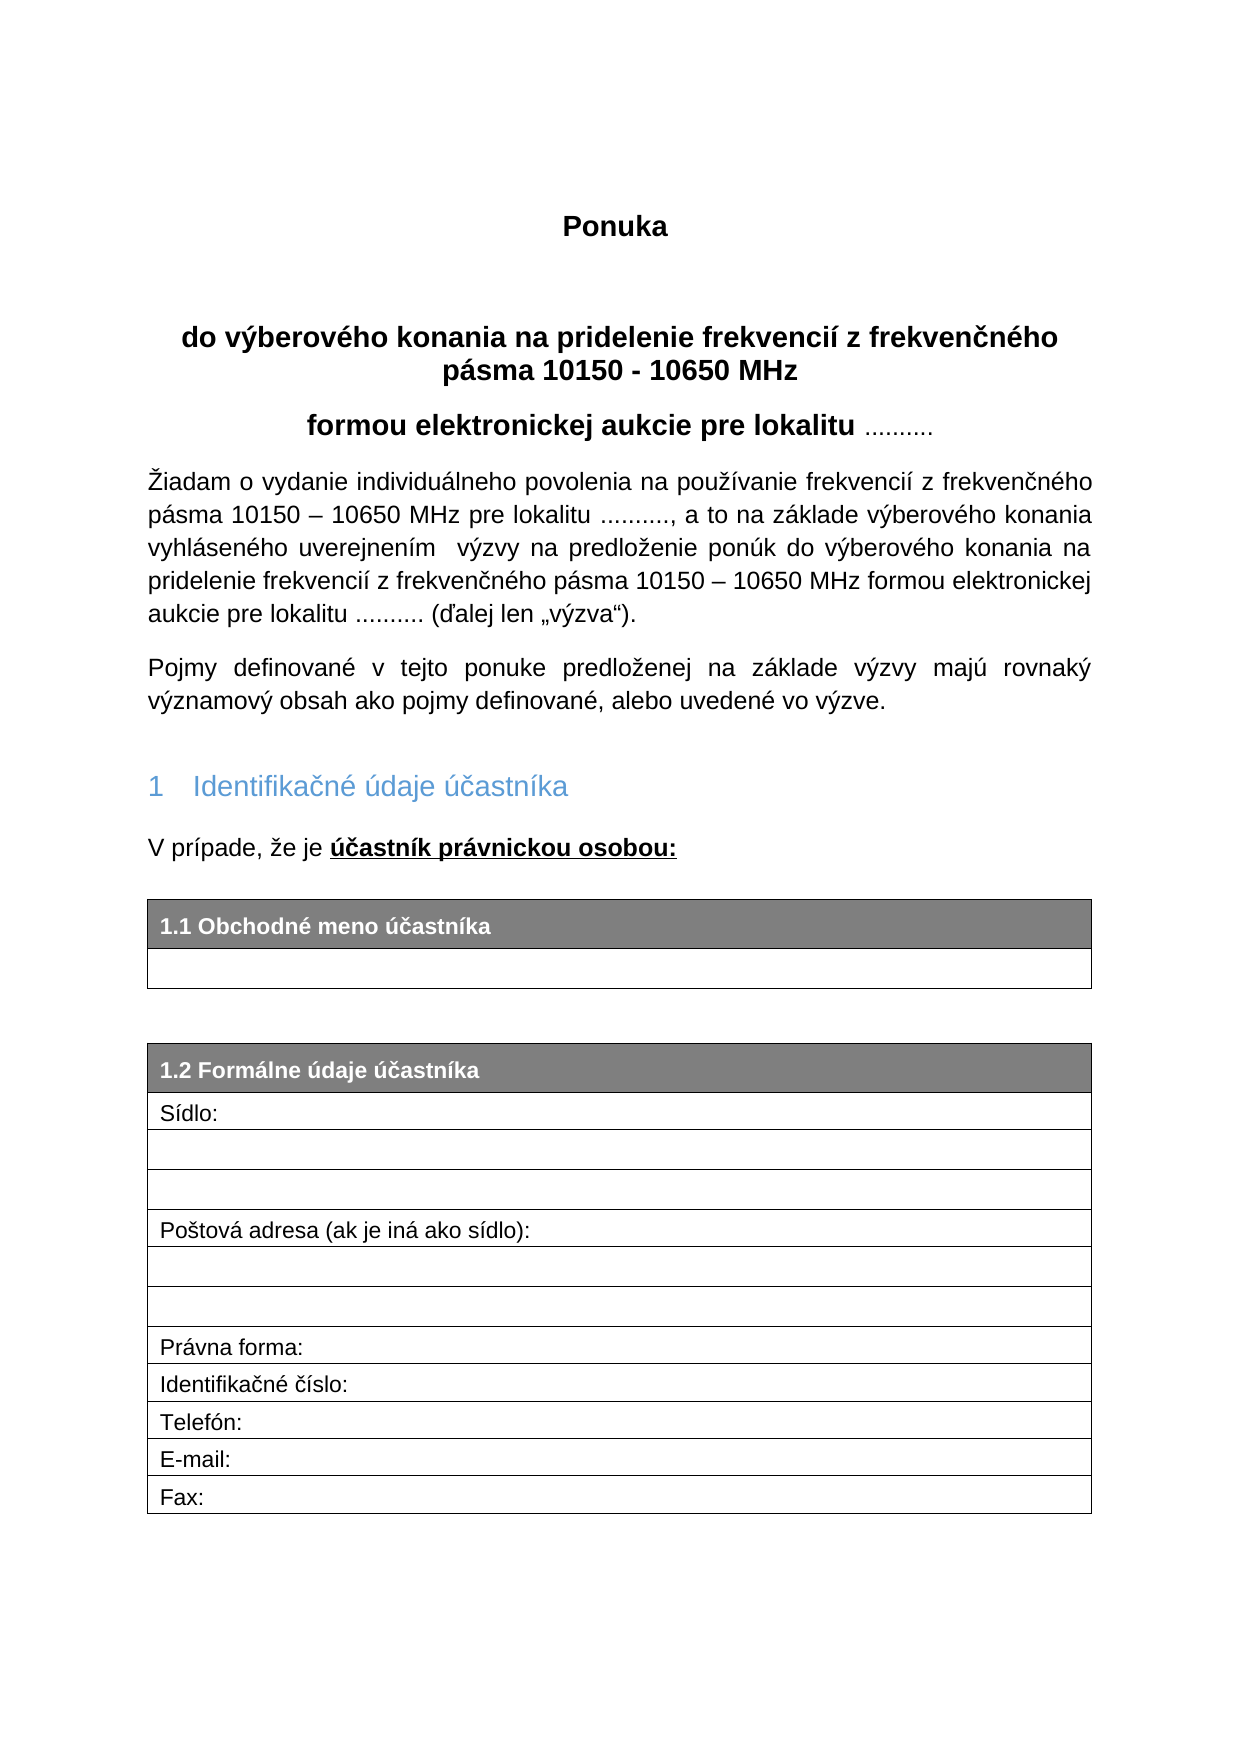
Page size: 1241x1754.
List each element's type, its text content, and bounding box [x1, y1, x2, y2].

table_cell [148, 1247, 1091, 1286]
table_cell Telefón: [148, 1402, 1091, 1438]
table_cell [148, 1130, 1091, 1169]
table_header 1.2 Formálne údaje účastníka [148, 1044, 1091, 1092]
table_cell Poštová adresa (ak je iná ako sídlo): [148, 1210, 1091, 1246]
table_cell [148, 1170, 1091, 1209]
table_cell E-mail: [148, 1439, 1091, 1475]
table_cell [148, 1287, 1091, 1326]
text do výberového konania na pridelenie frekvencií z frekvenčného pásma 10150 - 10650 MHz [148, 320, 1093, 387]
table_cell Identifikačné číslo: [148, 1364, 1091, 1401]
table_cell [148, 949, 1091, 988]
subtitle Identifikačné údaje účastníka [148, 769, 1093, 803]
text Žiadam o vydanie individuálneho povolenia na používanie frekvencií z frekvenčného pásma 10150 – 10650 MHz pre lokalitu .........., a to na základe výberového konania vyhláseného uverejnením výzvy na predloženie ponúk do výberového konania na pridelenie frekvencií z frekvenčného pásma 10150 – 10650 MHz formou elektronickej aukcie pre lokalitu .......... (ďalej len „výzva“). [148, 467, 1093, 628]
table_cell Fax: [148, 1476, 1091, 1513]
text Pojmy definované v tejto ponuke predloženej na základe výzvy majú rovnaký významový obsah ako pojmy definované, alebo uvedené vo výzve. [148, 653, 1093, 715]
table_cell Sídlo: [148, 1093, 1091, 1129]
text formou elektronickej aukcie pre lokalitu .......... [148, 408, 1093, 441]
text Ponuka [148, 201, 1093, 244]
text V prípade, že je účastník právnickou osobou: [148, 833, 1093, 861]
table_header 1.1 Obchodné meno účastníka [148, 900, 1091, 948]
table_cell Právna forma: [148, 1327, 1091, 1363]
